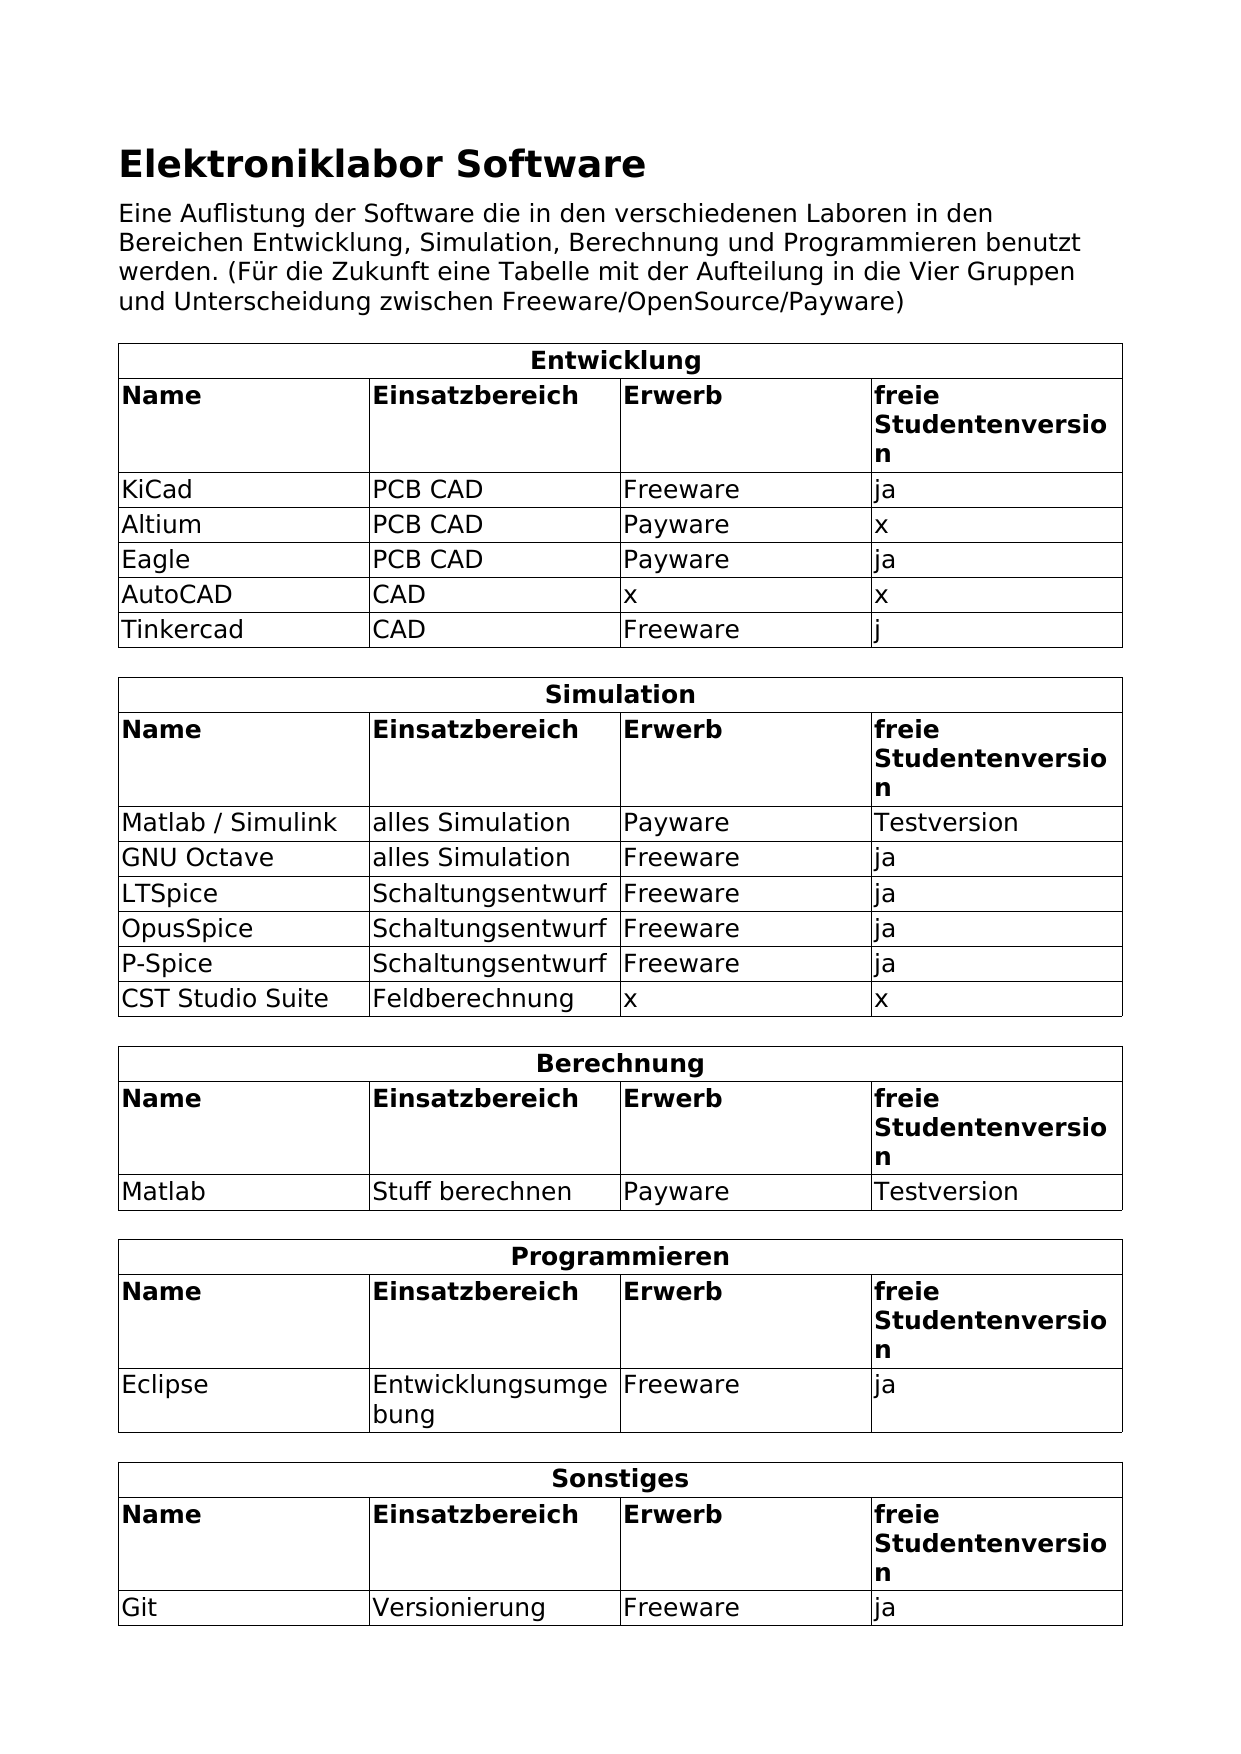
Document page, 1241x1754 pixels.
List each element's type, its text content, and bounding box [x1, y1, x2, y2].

table_cell ja [872, 1591, 1122, 1625]
table_cell x [621, 578, 871, 612]
table_cell Payware [621, 807, 871, 841]
table_cell x [872, 578, 1122, 612]
table_cell AutoCAD [119, 578, 369, 612]
table_cell Feldberechnung [370, 982, 620, 1016]
table_cell Schaltungsentwurf [370, 912, 620, 946]
table_cell Name [119, 713, 369, 806]
table_cell Freeware [621, 1591, 871, 1625]
table_cell P-Spice [119, 947, 369, 981]
table_cell j [872, 613, 1122, 647]
table_cell Versionierung [370, 1591, 620, 1625]
table_cell Payware [621, 1175, 871, 1209]
table_cell OpusSpice [119, 912, 369, 946]
table_cell Schaltungsentwurf [370, 877, 620, 911]
table_cell ja [872, 912, 1122, 946]
table_header Sonstiges [119, 1463, 1122, 1497]
table_cell KiCad [119, 473, 369, 507]
table_cell Stuff berechnen [370, 1175, 620, 1209]
table_cell GNU Octave [119, 842, 369, 876]
table_cell Freeware [621, 1369, 871, 1432]
table_cell x [621, 982, 871, 1016]
table_cell Name [119, 1275, 369, 1368]
table_cell Erwerb [621, 379, 871, 472]
table_cell Matlab [119, 1175, 369, 1209]
table_cell CAD [370, 613, 620, 647]
table_cell ja [872, 877, 1122, 911]
table_cell Altium [119, 508, 369, 542]
table_cell Eclipse [119, 1369, 369, 1432]
table_cell Einsatzbereich [370, 1498, 620, 1590]
table_cell CAD [370, 578, 620, 612]
table_cell PCB CAD [370, 543, 620, 577]
table_cell ja [872, 543, 1122, 577]
table_cell Name [119, 1498, 369, 1590]
table_cell Erwerb [621, 1082, 871, 1174]
table_cell ja [872, 473, 1122, 507]
table_cell freie Studentenversion [872, 379, 1122, 472]
table_cell freie Studentenversion [872, 1082, 1122, 1174]
table_cell Einsatzbereich [370, 379, 620, 472]
table_cell PCB CAD [370, 508, 620, 542]
table_cell ja [872, 1369, 1122, 1432]
table_cell PCB CAD [370, 473, 620, 507]
table_header Berechnung [119, 1047, 1122, 1081]
table_cell Name [119, 379, 369, 472]
table_cell Eagle [119, 543, 369, 577]
table_cell Testversion [872, 1175, 1122, 1209]
table_cell CST Studio Suite [119, 982, 369, 1016]
table_cell Einsatzbereich [370, 1082, 620, 1174]
table_cell freie Studentenversion [872, 1275, 1122, 1368]
text Eine Auflistung der Software die in den verschiedenen Laboren in den Bereichen Entwicklung, Simulation, Berechnung und Programmieren benutzt werden. (Für die Zukunft eine Tabelle mit der Aufteilung in die Vier Gruppen und Unterscheidung zwischen Freeware/OpenSource/Payware) [118, 199, 1122, 316]
table_cell Payware [621, 543, 871, 577]
table_cell Schaltungsentwurf [370, 947, 620, 981]
table_header Entwicklung [119, 344, 1122, 378]
table_cell x [872, 982, 1122, 1016]
table_cell Freeware [621, 613, 871, 647]
table_cell Erwerb [621, 1275, 871, 1368]
table_cell Testversion [872, 807, 1122, 841]
table_cell ja [872, 947, 1122, 981]
table_cell Tinkercad [119, 613, 369, 647]
table_cell Freeware [621, 473, 871, 507]
table_cell Matlab / Simulink [119, 807, 369, 841]
table_cell alles Simulation [370, 842, 620, 876]
table_cell Einsatzbereich [370, 713, 620, 806]
table_cell Einsatzbereich [370, 1275, 620, 1368]
table_cell Freeware [621, 947, 871, 981]
table_cell Freeware [621, 912, 871, 946]
table_cell freie Studentenversion [872, 713, 1122, 806]
table_header Simulation [119, 678, 1122, 712]
table_cell Payware [621, 508, 871, 542]
table_cell ja [872, 842, 1122, 876]
table_cell Freeware [621, 877, 871, 911]
subtitle Elektroniklabor Software [118, 143, 1122, 187]
table_cell freie Studentenversion [872, 1498, 1122, 1590]
table_cell Erwerb [621, 1498, 871, 1590]
table_cell alles Simulation [370, 807, 620, 841]
table_cell Entwicklungsumgebung [370, 1369, 620, 1432]
table_header Programmieren [119, 1240, 1122, 1274]
table_cell x [872, 508, 1122, 542]
table_cell Name [119, 1082, 369, 1174]
table_cell Freeware [621, 842, 871, 876]
table_cell LTSpice [119, 877, 369, 911]
table_cell Erwerb [621, 713, 871, 806]
table_cell Git [119, 1591, 369, 1625]
